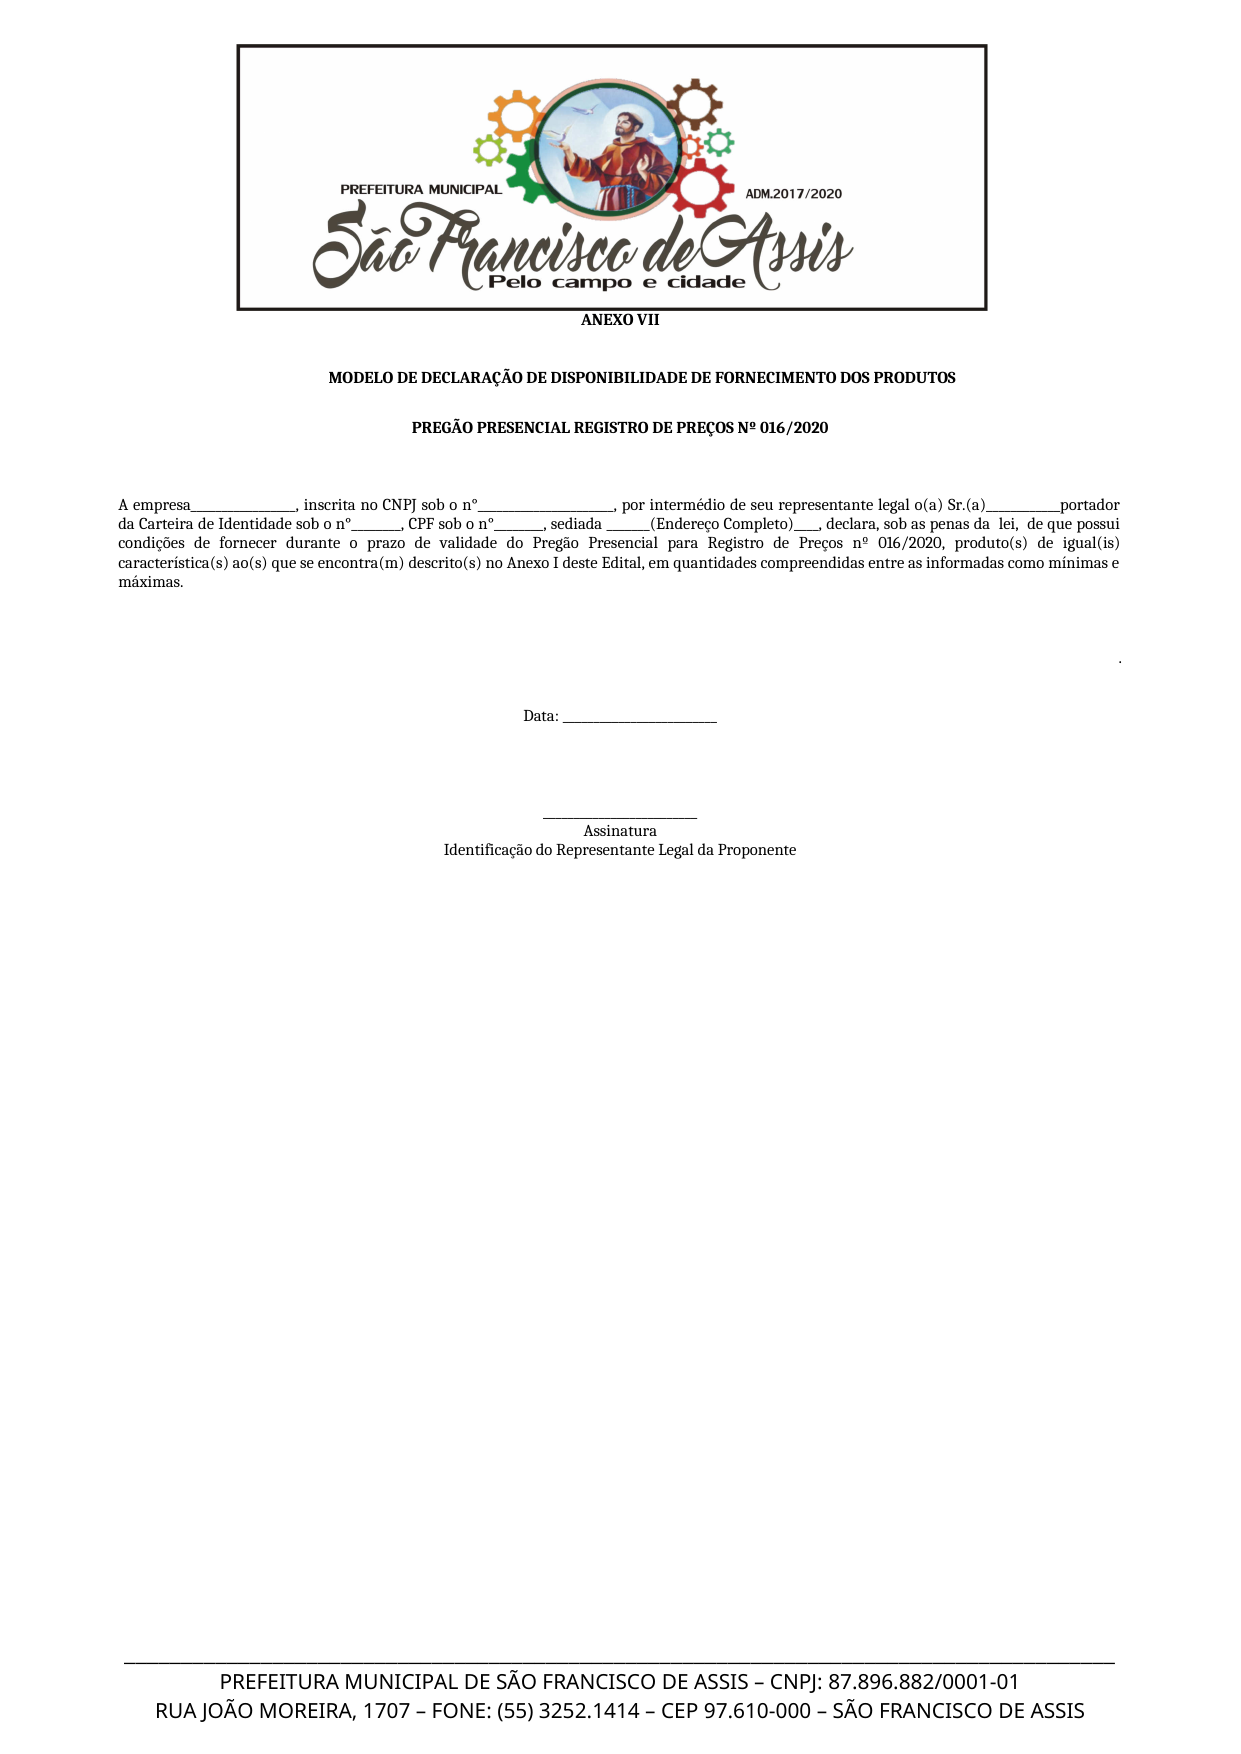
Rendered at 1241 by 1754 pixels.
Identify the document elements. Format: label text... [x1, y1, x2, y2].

text . [118, 649, 1122, 668]
text PREGÃO PRESENCIAL REGISTRO DE PREÇOS Nº 016/2020 [118, 419, 1122, 438]
text _________________________ [118, 802, 1122, 821]
text A empresa_________________, inscrita no CNPJ sob o n°______________________, por intermédio de seu representante legal o(a) Sr.(a)____________portador da Carteira de Identidade sob o n°________, CPF sob o n°________, sediada _______(Endereço Completo)____, declara, sob as penas da lei, de que possui condições de fornecer durante o prazo de validade do Pregão Presencial para Registro de Preços nº 016/2020, produto(s) de igual(is) característica(s) ao(s) que se encontra(m) descrito(s) no Anexo I deste Edital, em quantidades compreendidas entre as informadas como mínimas e máximas. [118, 496, 1122, 591]
text MODELO DE DECLARAÇÃO DE DISPONIBILIDADE DE FORNECIMENTO DOS PRODUTOS [162, 368, 1122, 387]
text Identificação do Representante Legal da Proponente [118, 841, 1122, 860]
text Data: _________________________ [118, 706, 1122, 726]
text Assinatura [118, 821, 1122, 841]
text ANEXO VII [118, 311, 1122, 330]
